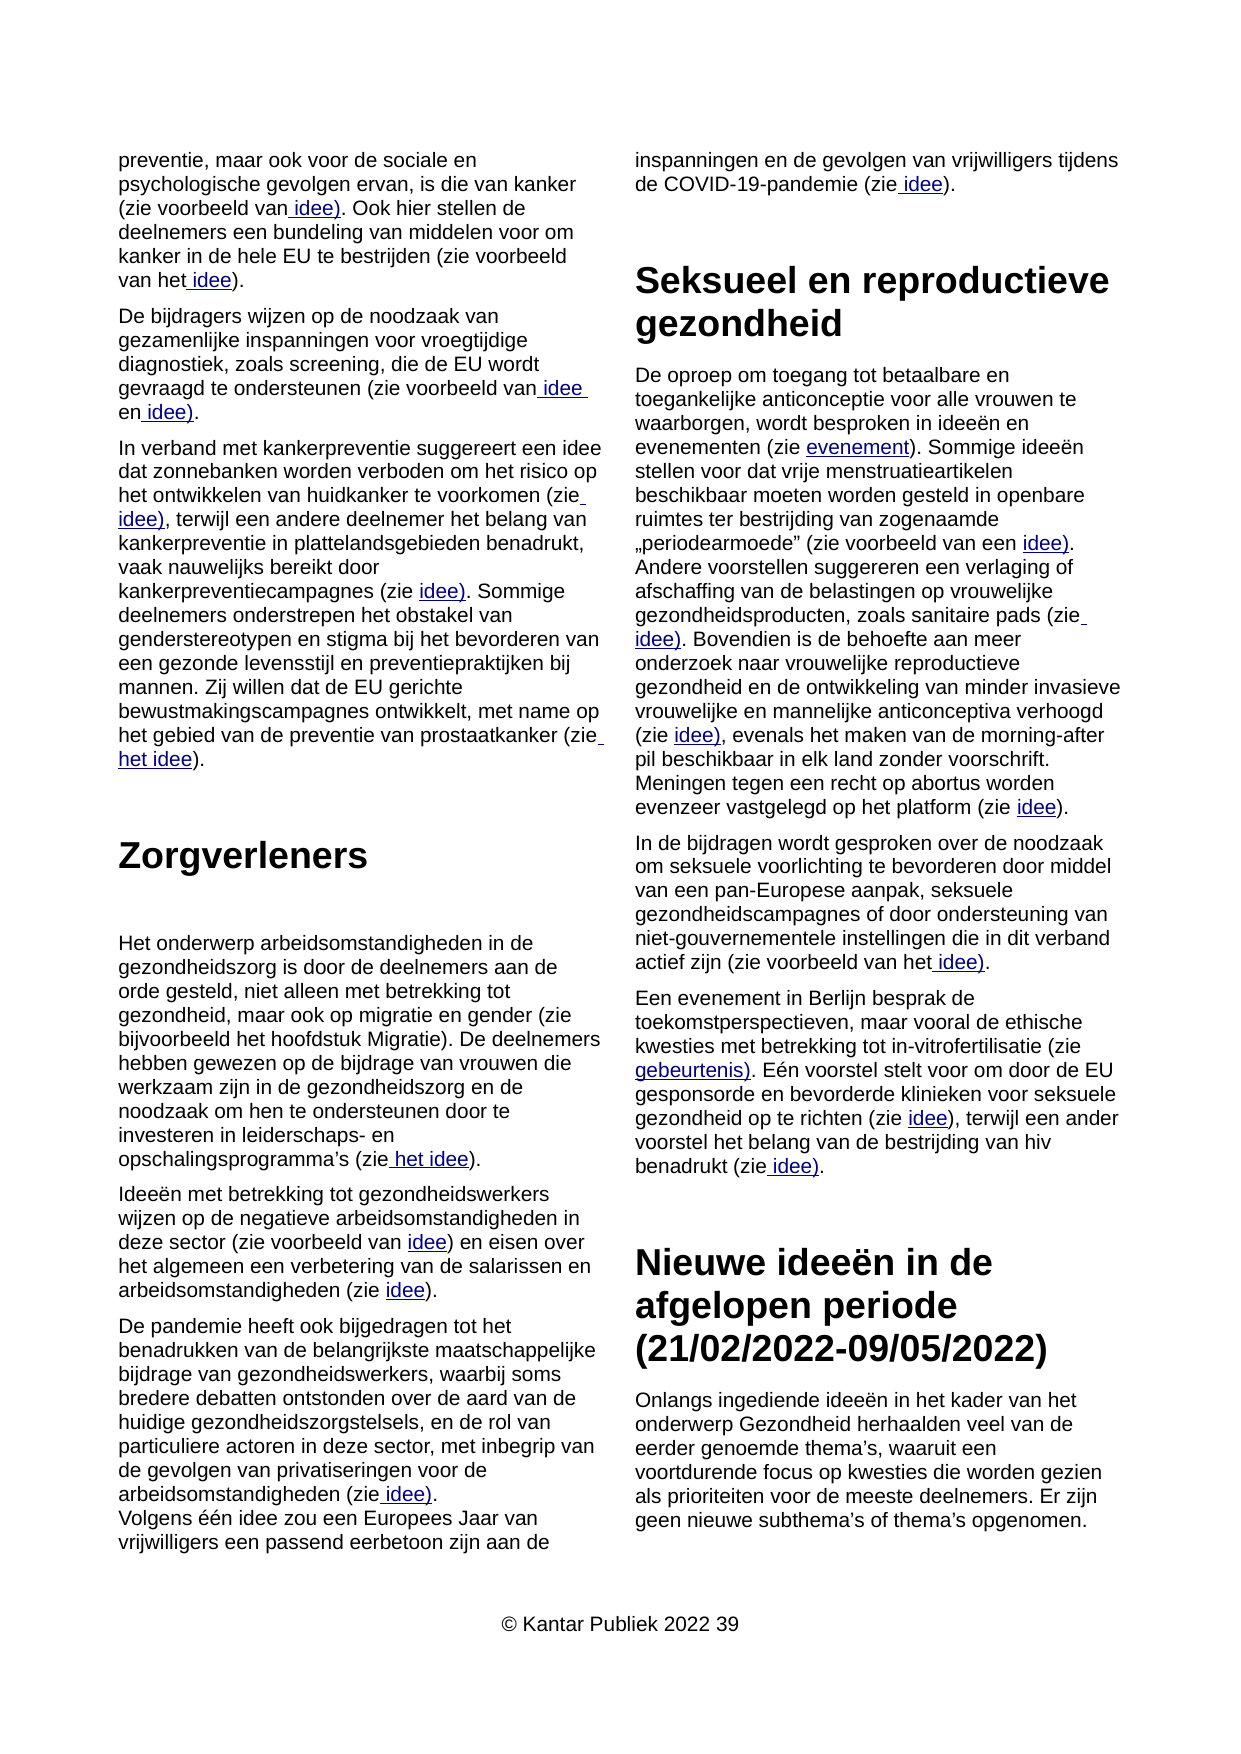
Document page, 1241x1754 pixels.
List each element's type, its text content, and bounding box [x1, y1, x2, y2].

text Ideeën met betrekking tot gezondheidswerkers wijzen op de negatieve arbeidsomstandigheden in deze sector (zie voorbeeld van idee) en eisen over het algemeen een verbetering van de salarissen en arbeidsomstandigheden (zie idee). [118, 1182, 605, 1302]
text Het onderwerp arbeidsomstandigheden in de gezondheidszorg is door de deelnemers aan de orde gesteld, niet alleen met betrekking tot gezondheid, maar ook op migratie en gender (zie bijvoorbeeld het hoofdstuk Migratie). De deelnemers hebben gewezen op de bijdrage van vrouwen die werkzaam zijn in de gezondheidszorg en de noodzaak om hen te ondersteunen door te investeren in leiderschaps- en opschalingsprogramma’s (zie het idee). [118, 931, 605, 1170]
text In de bijdragen wordt gesproken over de noodzaak om seksuele voorlichting te bevorderen door middel van een pan-Europese aanpak, seksuele gezondheidscampagnes of door ondersteuning van niet-gouvernementele instellingen die in dit verband actief zijn (zie voorbeeld van het idee). [635, 830, 1122, 974]
text De bijdragers wijzen op de noodzaak van gezamenlijke inspanningen voor vroegtijdige diagnostiek, zoals screening, die de EU wordt gevraagd te ondersteunen (zie voorbeeld van idee en idee). [118, 304, 605, 423]
text Een evenement in Berlijn besprak de toekomstperspectieven, maar vooral de ethische kwesties met betrekking tot in-vitrofertilisatie (zie gebeurtenis). Eén voorstel stelt voor om door de EU gesponsorde en bevorderde klinieken voor seksuele gezondheid op te richten (zie idee), terwijl een ander voorstel het belang van de bestrijding van hiv benadrukt (zie idee). [635, 986, 1122, 1178]
text In verband met kankerpreventie suggereert een idee dat zonnebanken worden verboden om het risico op het ontwikkelen van huidkanker te voorkomen (zie idee), terwijl een andere deelnemer het belang van kankerpreventie in plattelandsgebieden benadrukt, vaak nauwelijks bereikt door kankerpreventiecampagnes (zie idee). Sommige deelnemers onderstrepen het obstakel van genderstereotypen en stigma bij het bevorderen van een gezonde levensstijl en preventiepraktijken bij mannen. Zij willen dat de EU gerichte bewustmakingscampagnes ontwikkelt, met name op het gebied van de preventie van prostaatkanker (zie het idee). [118, 435, 605, 771]
text Onlangs ingediende ideeën in het kader van het onderwerp Gezondheid herhaalden veel van de eerder genoemde thema’s, waaruit een voortdurende focus op kwesties die worden gezien als prioriteiten voor de meeste deelnemers. Er zijn geen nieuwe subthema’s of thema’s opgenomen. [635, 1388, 1122, 1532]
subtitle Zorgverleners [118, 833, 605, 876]
text inspanningen en de gevolgen van vrijwilligers tijdens de COVID-19-pandemie (zie idee). [635, 148, 1122, 196]
text De pandemie heeft ook bijgedragen tot het benadrukken van de belangrijkste maatschappelijke bijdrage van gezondheidswerkers, waarbij soms bredere debatten ontstonden over de aard van de huidige gezondheidszorgstelsels, en de rol van particuliere actoren in deze sector, met inbegrip van de gevolgen van privatiseringen voor de arbeidsomstandigheden (zie idee). Volgens één idee zou een Europees Jaar van vrijwilligers een passend eerbetoon zijn aan de [118, 1314, 605, 1553]
text preventie, maar ook voor de sociale en psychologische gevolgen ervan, is die van kanker (zie voorbeeld van idee). Ook hier stellen de deelnemers een bundeling van middelen voor om kanker in de hele EU te bestrijden (zie voorbeeld van het idee). [118, 148, 605, 292]
subtitle Nieuwe ideeën in de afgelopen periode (21/02/2022-09/05/2022) [635, 1240, 1122, 1369]
subtitle Seksueel en reproductieve gezondheid [635, 258, 1122, 345]
text De oproep om toegang tot betaalbare en toegankelijke anticonceptie voor alle vrouwen te waarborgen, wordt besproken in ideeën en evenementen (zie evenement). Sommige ideeën stellen voor dat vrije menstruatieartikelen beschikbaar moeten worden gesteld in openbare ruimtes ter bestrijding van zogenaamde „periodearmoede” (zie voorbeeld van een idee). Andere voorstellen suggereren een verlaging of afschaffing van de belastingen op vrouwelijke gezondheidsproducten, zoals sanitaire pads (zie idee). Bovendien is de behoefte aan meer onderzoek naar vrouwelijke reproductieve gezondheid en de ontwikkeling van minder invasieve vrouwelijke en mannelijke anticonceptiva verhoogd (zie idee), evenals het maken van de morning-after pil beschikbaar in elk land zonder voorschrift. Meningen tegen een recht op abortus worden evenzeer vastgelegd op het platform (zie idee). [635, 363, 1122, 818]
